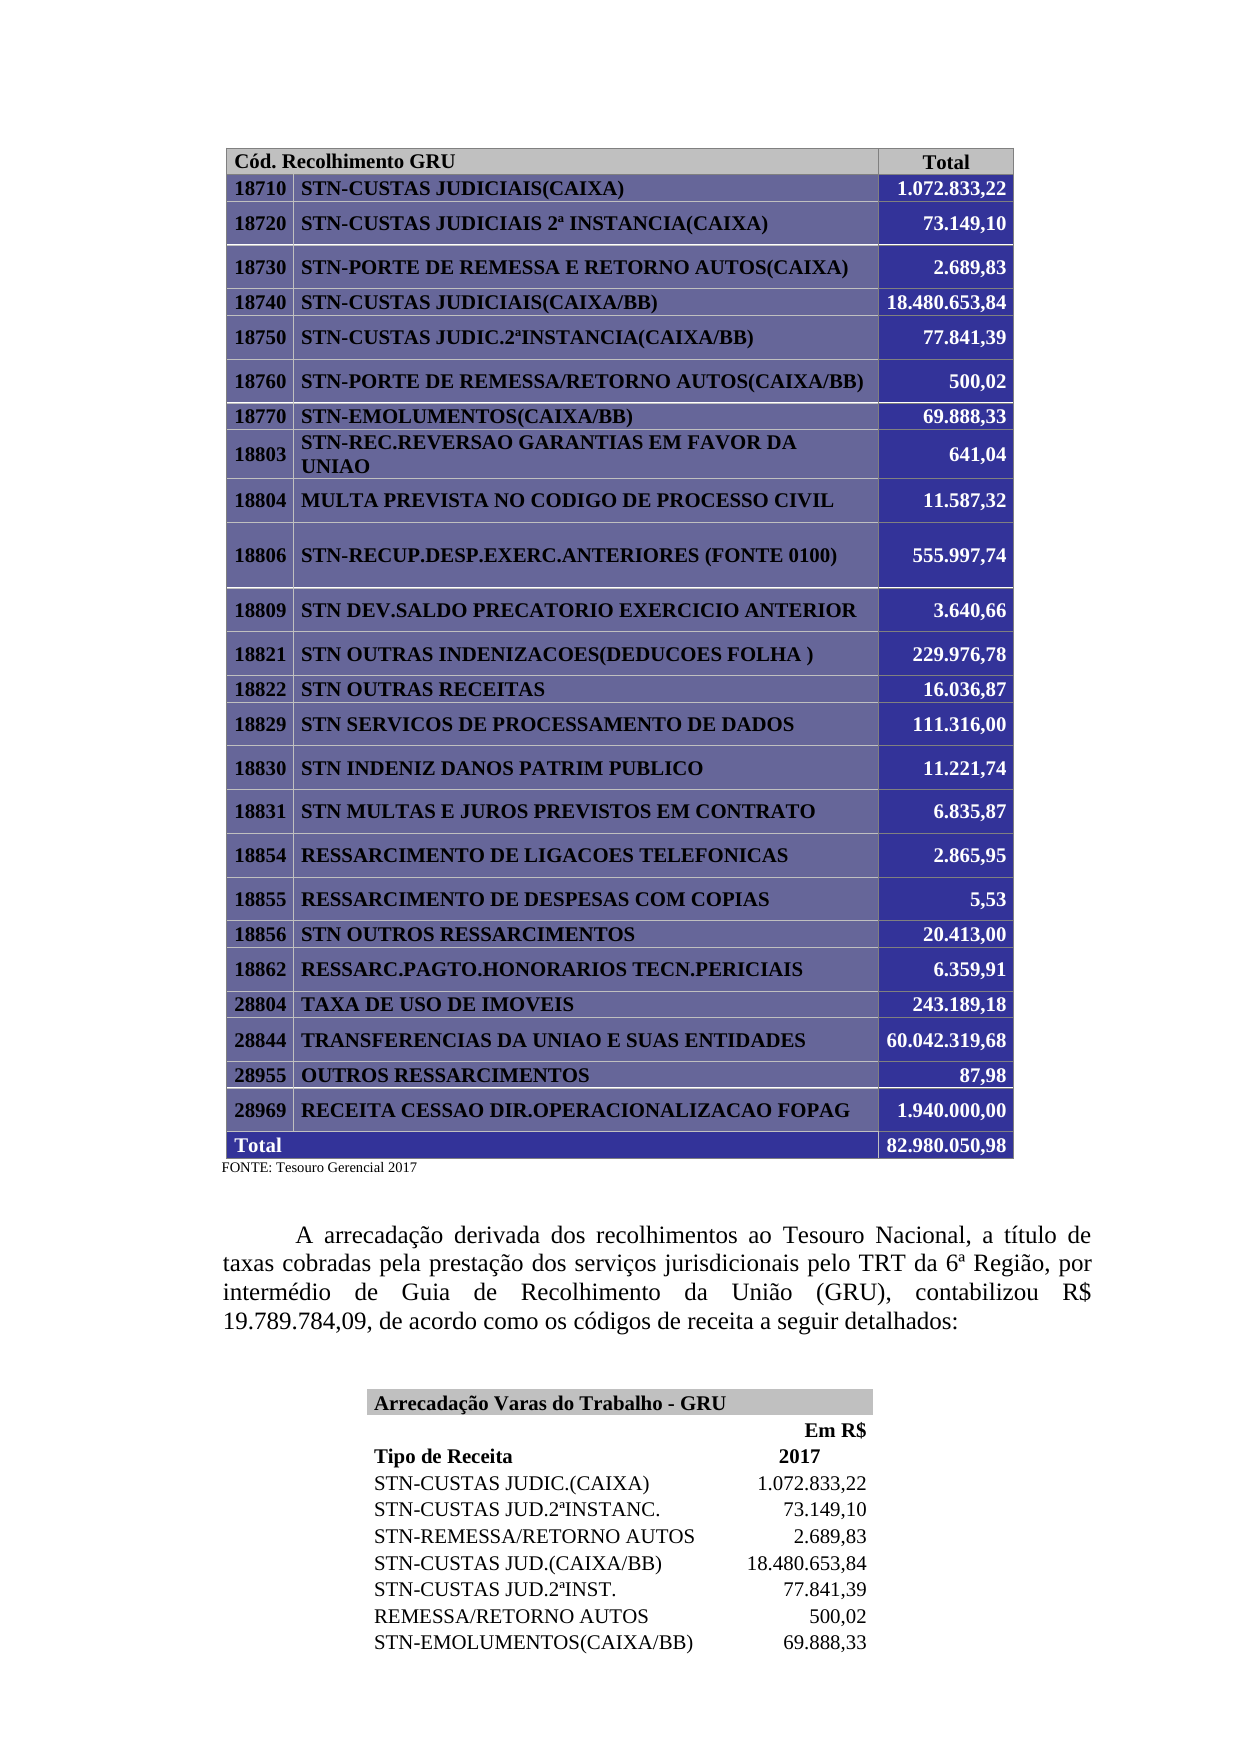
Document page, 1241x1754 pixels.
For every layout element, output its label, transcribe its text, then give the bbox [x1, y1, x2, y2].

table_cell STN-EMOLUMENTOS(CAIXA/BB) [367, 1628, 726, 1654]
table_cell STN-CUSTAS JUD.2ªINST. [367, 1575, 726, 1601]
table_cell 77.841,39 [726, 1575, 873, 1601]
table_cell 2.689,83 [879, 246, 1013, 288]
table_cell 73.149,10 [726, 1495, 873, 1521]
table_cell STN OUTRAS RECEITAS [294, 676, 878, 702]
table_cell 500,02 [726, 1601, 873, 1628]
table_header Arrecadação Varas do Trabalho - GRU [367, 1389, 873, 1415]
table_cell 18829 [227, 703, 293, 745]
table_cell 18.480.653,84 [726, 1548, 873, 1574]
text A arrecadação derivada dos recolhimentos ao Tesouro Nacional, a título de taxas cobradas pela prestação dos serviços jurisdicionais pelo TRT da 6ª Região, por intermédio de Guia de Recolhimento da União (GRU), contabilizou R$ 19.789.784,09, de acordo como os códigos de receita a seguir detalhados: [223, 1220, 1092, 1335]
table_cell STN-CUSTAS JUDIC.2ªINSTANCIA(CAIXA/BB) [294, 316, 878, 359]
table_cell OUTROS RESSARCIMENTOS [294, 1062, 878, 1087]
table_cell 18830 [227, 746, 293, 789]
table_cell RESSARC.PAGTO.HONORARIOS TECN.PERICIAIS [294, 948, 878, 991]
table_cell 11.221,74 [879, 746, 1013, 789]
table_cell 28955 [227, 1062, 293, 1087]
table_cell 28844 [227, 1018, 293, 1061]
table_cell 641,04 [879, 430, 1013, 478]
table_cell 28804 [227, 992, 293, 1017]
table_cell MULTA PREVISTA NO CODIGO DE PROCESSO CIVIL [294, 479, 878, 522]
table_cell 18804 [227, 479, 293, 522]
table_cell TAXA DE USO DE IMOVEIS [294, 992, 878, 1017]
table_cell STN-CUSTAS JUDICIAIS(CAIXA) [294, 175, 878, 201]
table_cell 2.689,83 [726, 1521, 873, 1548]
table_cell 60.042.319,68 [879, 1018, 1013, 1061]
table_cell STN-RECUP.DESP.EXERC.ANTERIORES (FONTE 0100) [294, 523, 878, 587]
table_cell STN-CUSTAS JUD.(CAIXA/BB) [367, 1548, 726, 1574]
table_cell STN DEV.SALDO PRECATORIO EXERCICIO ANTERIOR [294, 589, 878, 631]
table_cell 5,53 [879, 878, 1013, 920]
table_cell STN SERVICOS DE PROCESSAMENTO DE DADOS [294, 703, 878, 745]
table_cell STN MULTAS E JUROS PREVISTOS EM CONTRATO [294, 790, 878, 833]
table_cell 3.640,66 [879, 589, 1013, 631]
table_cell 111.316,00 [879, 703, 1013, 745]
table_cell Total [227, 1132, 878, 1158]
table_cell 18806 [227, 523, 293, 587]
table_cell STN-PORTE DE REMESSA/RETORNO AUTOS(CAIXA/BB) [294, 360, 878, 402]
table_cell 555.997,74 [879, 523, 1013, 587]
table_cell 18854 [227, 834, 293, 877]
table_cell 16.036,87 [879, 676, 1013, 702]
table_cell 229.976,78 [879, 632, 1013, 675]
table_cell 18855 [227, 878, 293, 920]
table_cell 18803 [227, 430, 293, 478]
table_header Total [879, 149, 1013, 174]
table_cell STN OUTROS RESSARCIMENTOS [294, 921, 878, 947]
table_cell STN-CUSTAS JUDICIAIS(CAIXA/BB) [294, 289, 878, 315]
table_cell STN-CUSTAS JUDIC.(CAIXA) [367, 1468, 726, 1495]
table_cell 18730 [227, 246, 293, 288]
table_cell STN INDENIZ DANOS PATRIM PUBLICO [294, 746, 878, 789]
table_cell STN-CUSTAS JUDICIAIS 2ª INSTANCIA(CAIXA) [294, 202, 878, 244]
table_cell REMESSA/RETORNO AUTOS [367, 1601, 726, 1628]
table_cell 20.413,00 [879, 921, 1013, 947]
table_cell 11.587,32 [879, 479, 1013, 522]
table_cell Em R$ [726, 1415, 873, 1442]
table_cell 18710 [227, 175, 293, 201]
table_cell 18822 [227, 676, 293, 702]
table_cell STN-REC.REVERSAO GARANTIAS EM FAVOR DA UNIAO [294, 430, 878, 478]
table_cell Tipo de Receita [367, 1442, 726, 1468]
table_cell 1.940.000,00 [879, 1089, 1013, 1131]
table_cell STN-PORTE DE REMESSA E RETORNO AUTOS(CAIXA) [294, 246, 878, 288]
table_cell 18750 [227, 316, 293, 359]
table_cell 6.835,87 [879, 790, 1013, 833]
table_cell [367, 1415, 726, 1442]
table_cell 18856 [227, 921, 293, 947]
table_cell 18821 [227, 632, 293, 675]
table_cell 18.480.653,84 [879, 289, 1013, 315]
table_cell STN-REMESSA/RETORNO AUTOS [367, 1521, 726, 1548]
table_cell 18740 [227, 289, 293, 315]
table_cell 18720 [227, 202, 293, 244]
table_cell 18760 [227, 360, 293, 402]
table_cell 1.072.833,22 [726, 1468, 873, 1495]
table_cell STN-EMOLUMENTOS(CAIXA/BB) [294, 404, 878, 429]
table_cell 18770 [227, 404, 293, 429]
table_cell 6.359,91 [879, 948, 1013, 991]
table_header Cód. Recolhimento GRU [227, 149, 878, 174]
table_cell 87,98 [879, 1062, 1013, 1087]
table_cell 1.072.833,22 [879, 175, 1013, 201]
table_cell 69.888,33 [726, 1628, 873, 1654]
table_cell 2.865,95 [879, 834, 1013, 877]
text FONTE: Tesouro Gerencial 2017 [185, 1159, 1092, 1176]
table_cell RECEITA CESSAO DIR.OPERACIONALIZACAO FOPAG [294, 1089, 878, 1131]
table_cell 18809 [227, 589, 293, 631]
table_cell 2017 [726, 1442, 873, 1468]
table_cell RESSARCIMENTO DE LIGACOES TELEFONICAS [294, 834, 878, 877]
table_cell 69.888,33 [879, 404, 1013, 429]
table_cell 73.149,10 [879, 202, 1013, 244]
table_cell RESSARCIMENTO DE DESPESAS COM COPIAS [294, 878, 878, 920]
table_cell 243.189,18 [879, 992, 1013, 1017]
table_cell 82.980.050,98 [879, 1132, 1013, 1158]
table_cell 77.841,39 [879, 316, 1013, 359]
table_cell 500,02 [879, 360, 1013, 402]
table_cell 18862 [227, 948, 293, 991]
table_cell STN OUTRAS INDENIZACOES(DEDUCOES FOLHA ) [294, 632, 878, 675]
table_cell 28969 [227, 1089, 293, 1131]
table_cell STN-CUSTAS JUD.2ªINSTANC. [367, 1495, 726, 1521]
table_cell 18831 [227, 790, 293, 833]
table_cell TRANSFERENCIAS DA UNIAO E SUAS ENTIDADES [294, 1018, 878, 1061]
